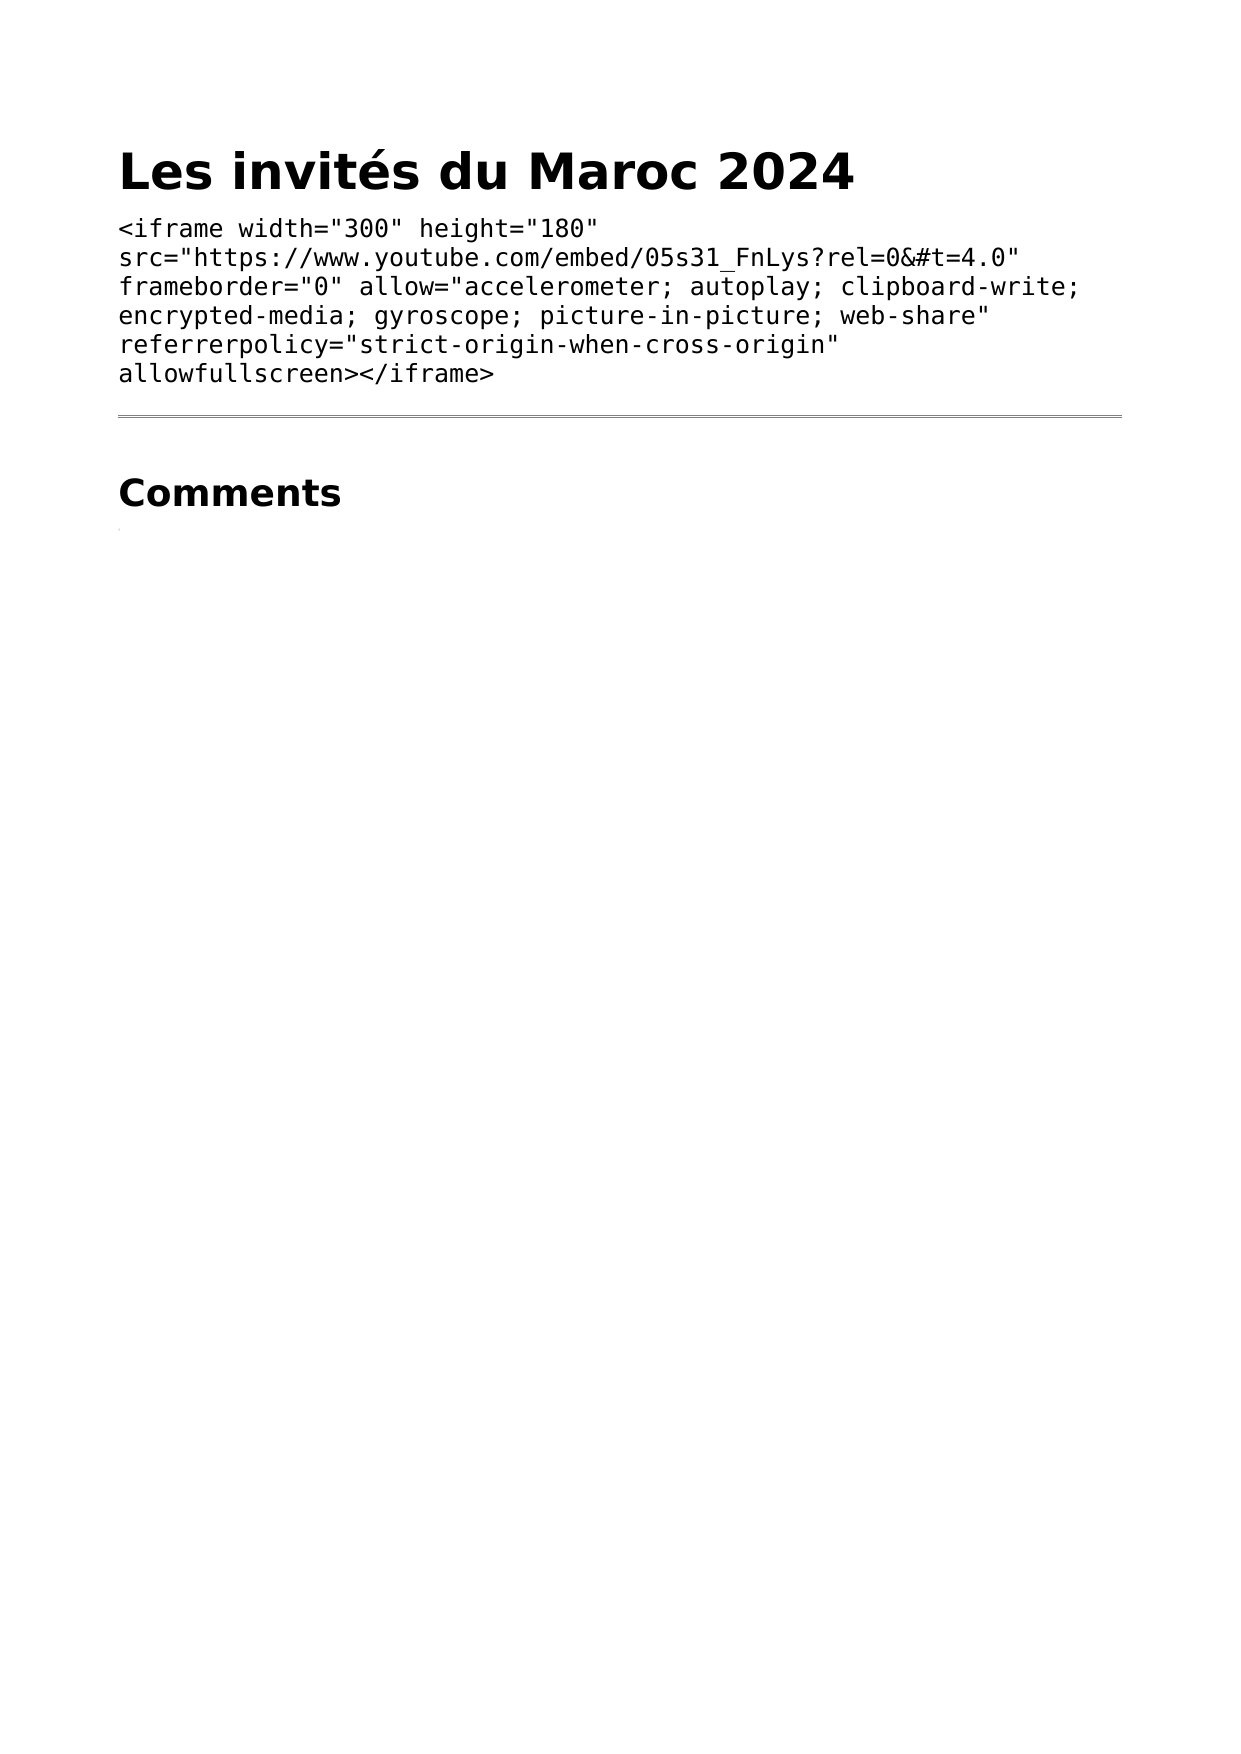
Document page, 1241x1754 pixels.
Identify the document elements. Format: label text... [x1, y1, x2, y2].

text <iframe width="300" height="180" src="https://www.youtube.com/embed/05s31_FnLys?rel=0&#t=4.0" frameborder="0" allow="accelerometer; autoplay; clipboard-write; encrypted-media; gyroscope; picture-in-picture; web-share" referrerpolicy="strict-origin-when-cross-origin" allowfullscreen></iframe> [118, 214, 1122, 389]
subtitle Comments [118, 472, 1122, 516]
subtitle Les invités du Maroc 2024 [118, 143, 1122, 201]
